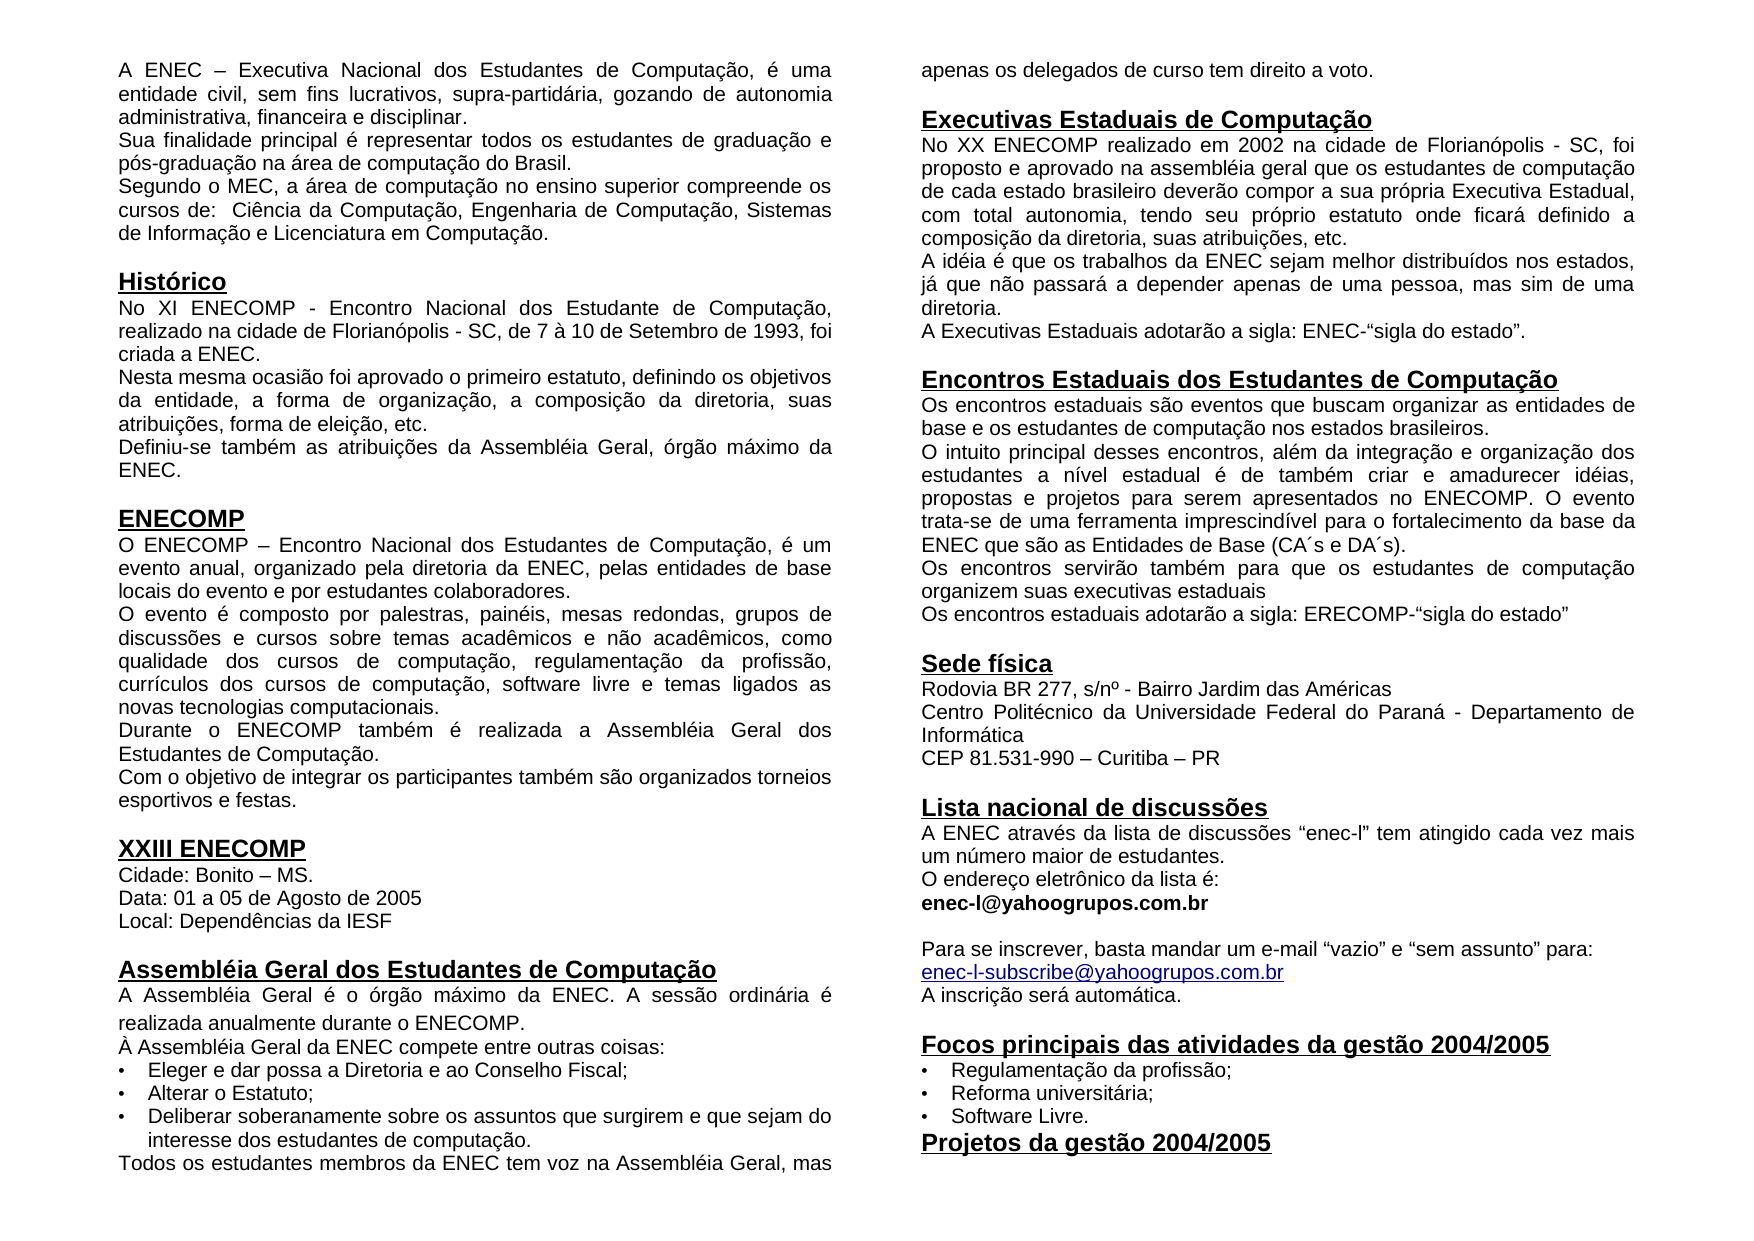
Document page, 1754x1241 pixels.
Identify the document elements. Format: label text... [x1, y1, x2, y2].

text Centro Politécnico da Universidade Federal do Paraná - Departamento de Informática [921, 701, 1636, 747]
list Regulamentação da profissão; [921, 1059, 1636, 1082]
text Sede física [921, 649, 1636, 677]
text apenas os delegados de curso tem direito a voto. [921, 59, 1636, 82]
text Focos principais das atividades da gestão 2004/2005 [921, 1031, 1636, 1059]
list Deliberar soberanamente sobre os assuntos que surgirem e que sejam do interesse dos estudantes de computação. [118, 1105, 833, 1152]
list Software Livre. [921, 1105, 1636, 1128]
text Rodovia BR 277, s/nº - Bairro Jardim das Américas [921, 677, 1636, 701]
text Com o objetivo de integrar os participantes também são organizados torneios esportivos e festas. [118, 766, 833, 812]
text Definiu-se também as atribuições da Assembléia Geral, órgão máximo da ENEC. [118, 436, 833, 482]
text Os encontros servirão também para que os estudantes de computação organizem suas executivas estaduais [921, 556, 1636, 603]
list Eleger e dar possa a Diretoria e ao Conselho Fiscal; [118, 1059, 833, 1082]
text Os encontros estaduais são eventos que buscam organizar as entidades de base e os estudantes de computação nos estados brasileiros. [921, 394, 1636, 440]
text Para se inscrever, basta mandar um e-mail “vazio” e “sem assunto” para: [921, 938, 1636, 961]
text A ENEC – Executiva Nacional dos Estudantes de Computação, é uma entidade civil, sem fins lucrativos, supra-partidária, gozando de autonomia administrativa, financeira e disciplinar. [118, 59, 833, 129]
text O intuito principal desses encontros, além da integração e organização dos estudantes a nível estadual é de também criar e amadurecer idéias, propostas e projetos para serem apresentados no ENECOMP. O evento trata-se de uma ferramenta imprescindível para o fortalecimento da base da ENEC que são as Entidades de Base (CA´s e DA´s). [921, 440, 1636, 556]
text Todos os estudantes membros da ENEC tem voz na Assembléia Geral, mas [118, 1152, 833, 1175]
text A Assembléia Geral é o órgão máximo da ENEC. A sessão ordinária é realizada anualmente durante o ENECOMP. [118, 984, 833, 1035]
text CEP 81.531-990 – Curitiba – PR [921, 747, 1636, 770]
list Alterar o Estatuto; [118, 1082, 833, 1105]
text Histórico [118, 268, 833, 296]
list Reforma universitária; [921, 1082, 1636, 1105]
text A ENEC através da lista de discussões “enec-l” tem atingido cada vez mais um número maior de estudantes. [921, 822, 1636, 868]
text XXIII ENECOMP [118, 835, 833, 863]
text Assembléia Geral dos Estudantes de Computação [118, 956, 833, 984]
text A Executivas Estaduais adotarão a sigla: ENEC-“sigla do estado”. [921, 319, 1636, 343]
text ENECOMP [118, 505, 833, 533]
text O ENECOMP – Encontro Nacional dos Estudantes de Computação, é um evento anual, organizado pela diretoria da ENEC, pelas entidades de base locais do evento e por estudantes colaboradores. [118, 533, 833, 603]
text Encontros Estaduais dos Estudantes de Computação [921, 366, 1636, 394]
text Durante o ENECOMP também é realizada a Assembléia Geral dos Estudantes de Computação. [118, 719, 833, 766]
text A idéia é que os trabalhos da ENEC sejam melhor distribuídos nos estados, já que não passará a depender apenas de uma pessoa, mas sim de uma diretoria. [921, 250, 1636, 319]
text Cidade: Bonito – MS. Data: 01 a 05 de Agosto de 2005 Local: Dependências da IESF [118, 863, 833, 933]
text Segundo o MEC, a área de computação no ensino superior compreende os cursos de: Ciência da Computação, Engenharia de Computação, Sistemas de Informação e Licenciatura em Computação. [118, 175, 833, 245]
text No XI ENECOMP - Encontro Nacional dos Estudante de Computação, realizado na cidade de Florianópolis - SC, de 7 à 10 de Setembro de 1993, foi criada a ENEC. [118, 296, 833, 366]
text O endereço eletrônico da lista é: [921, 868, 1636, 891]
text À Assembléia Geral da ENEC compete entre outras coisas: [118, 1035, 833, 1059]
text Executivas Estaduais de Computação [921, 106, 1636, 133]
text enec-l@yahoogrupos.com.br [921, 891, 1636, 914]
text Lista nacional de discussões [921, 793, 1636, 822]
text Projetos da gestão 2004/2005 [921, 1128, 1636, 1156]
text A inscrição será automática. [921, 984, 1636, 1007]
text O evento é composto por palestras, painéis, mesas redondas, grupos de discussões e cursos sobre temas acadêmicos e não acadêmicos, como qualidade dos cursos de computação, regulamentação da profissão, currículos dos cursos de computação, software livre e temas ligados as novas tecnologias computacionais. [118, 603, 833, 719]
text Os encontros estaduais adotarão a sigla: ERECOMP-“sigla do estado” [921, 603, 1636, 626]
text enec-l-subscribe@yahoogrupos.com.br [921, 961, 1636, 984]
text Nesta mesma ocasião foi aprovado o primeiro estatuto, definindo os objetivos da entidade, a forma de organização, a composição da diretoria, suas atribuições, forma de eleição, etc. [118, 366, 833, 436]
text Sua finalidade principal é representar todos os estudantes de graduação e pós-graduação na área de computação do Brasil. [118, 129, 833, 175]
text No XX ENECOMP realizado em 2002 na cidade de Florianópolis - SC, foi proposto e aprovado na assembléia geral que os estudantes de computação de cada estado brasileiro deverão compor a sua própria Executiva Estadual, com total autonomia, tendo seu próprio estatuto onde ficará definido a composição da diretoria, suas atribuições, etc. [921, 133, 1636, 250]
